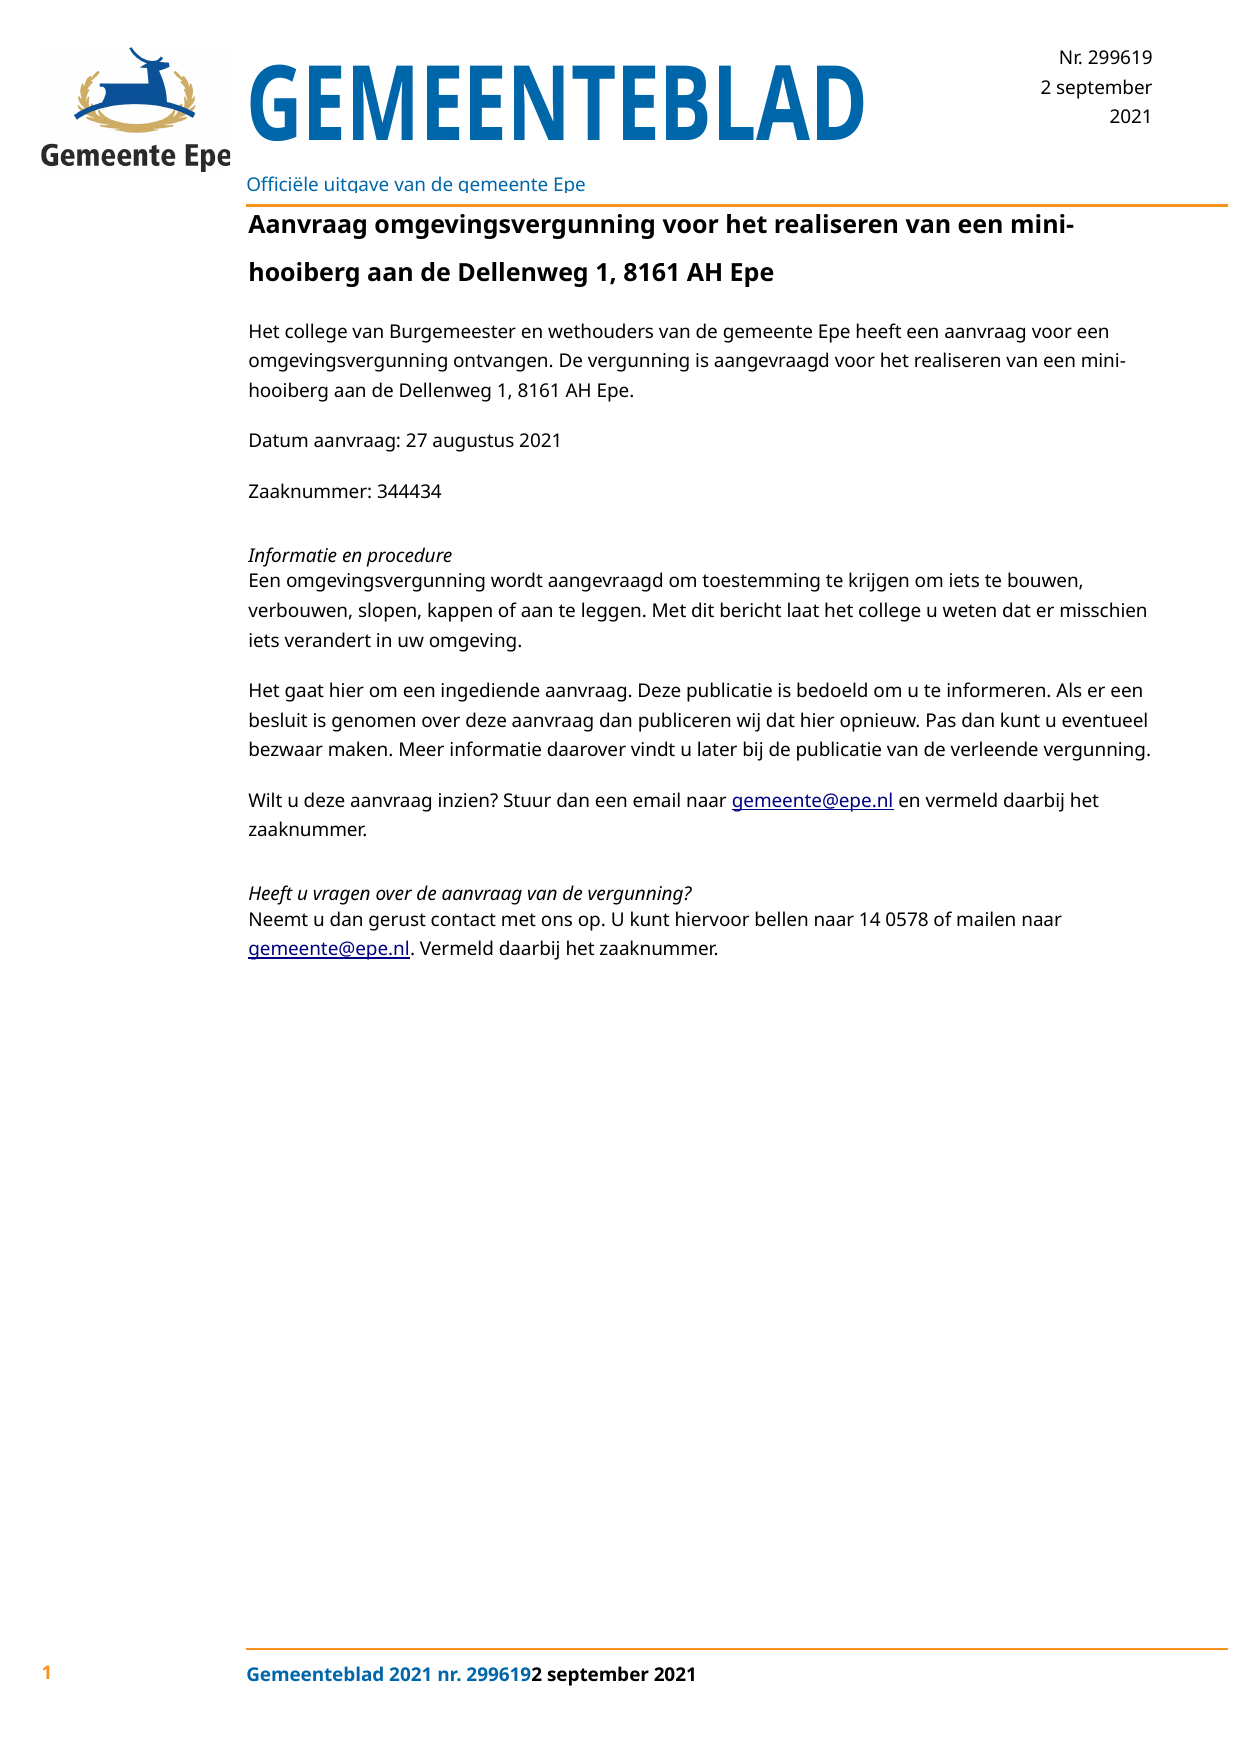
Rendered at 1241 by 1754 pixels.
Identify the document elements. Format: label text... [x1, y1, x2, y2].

text Zaaknummer: 344434 [248, 478, 1152, 504]
text Informatie en procedure [248, 542, 1152, 568]
text Heeft u vragen over de aanvraag van de vergunning? [248, 880, 1152, 906]
text Wilt u deze aanvraag inzien? Stuur dan een email naar gemeente@epe.nl en vermeld daarbij het zaaknummer. [248, 787, 1152, 842]
text Datum aanvraag: 27 augustus 2021 [248, 427, 1152, 453]
text Aanvraag omgevingsvergunning voor het realiseren van een mini-hooiberg aan de Dellenweg 1, 8161 AH Epe [248, 207, 1152, 288]
text Neemt u dan gerust contact met ons op. U kunt hiervoor bellen naar 14 0578 of mailen naar gemeente@epe.nl. Vermeld daarbij het zaaknummer. [248, 906, 1152, 961]
text Het gaat hier om een ingediende aanvraag. Deze publicatie is bedoeld om u te informeren. Als er een besluit is genomen over deze aanvraag dan publiceren wij dat hier opnieuw. Pas dan kunt u eventueel bezwaar maken. Meer informatie daarover vindt u later bij de publicatie van de verleende vergunning. [248, 677, 1152, 762]
text Het college van Burgemeester en wethouders van de gemeente Epe heeft een aanvraag voor een omgevingsvergunning ontvangen. De vergunning is aangevraagd voor het realiseren van een mini-hooiberg aan de Dellenweg 1, 8161 AH Epe. [248, 318, 1152, 403]
picture [41, 47, 231, 172]
text Een omgevingsvergunning wordt aangevraagd om toestemming te krijgen om iets te bouwen, verbouwen, slopen, kappen of aan te leggen. Met dit bericht laat het college u weten dat er misschien iets verandert in uw omgeving. [248, 568, 1152, 652]
